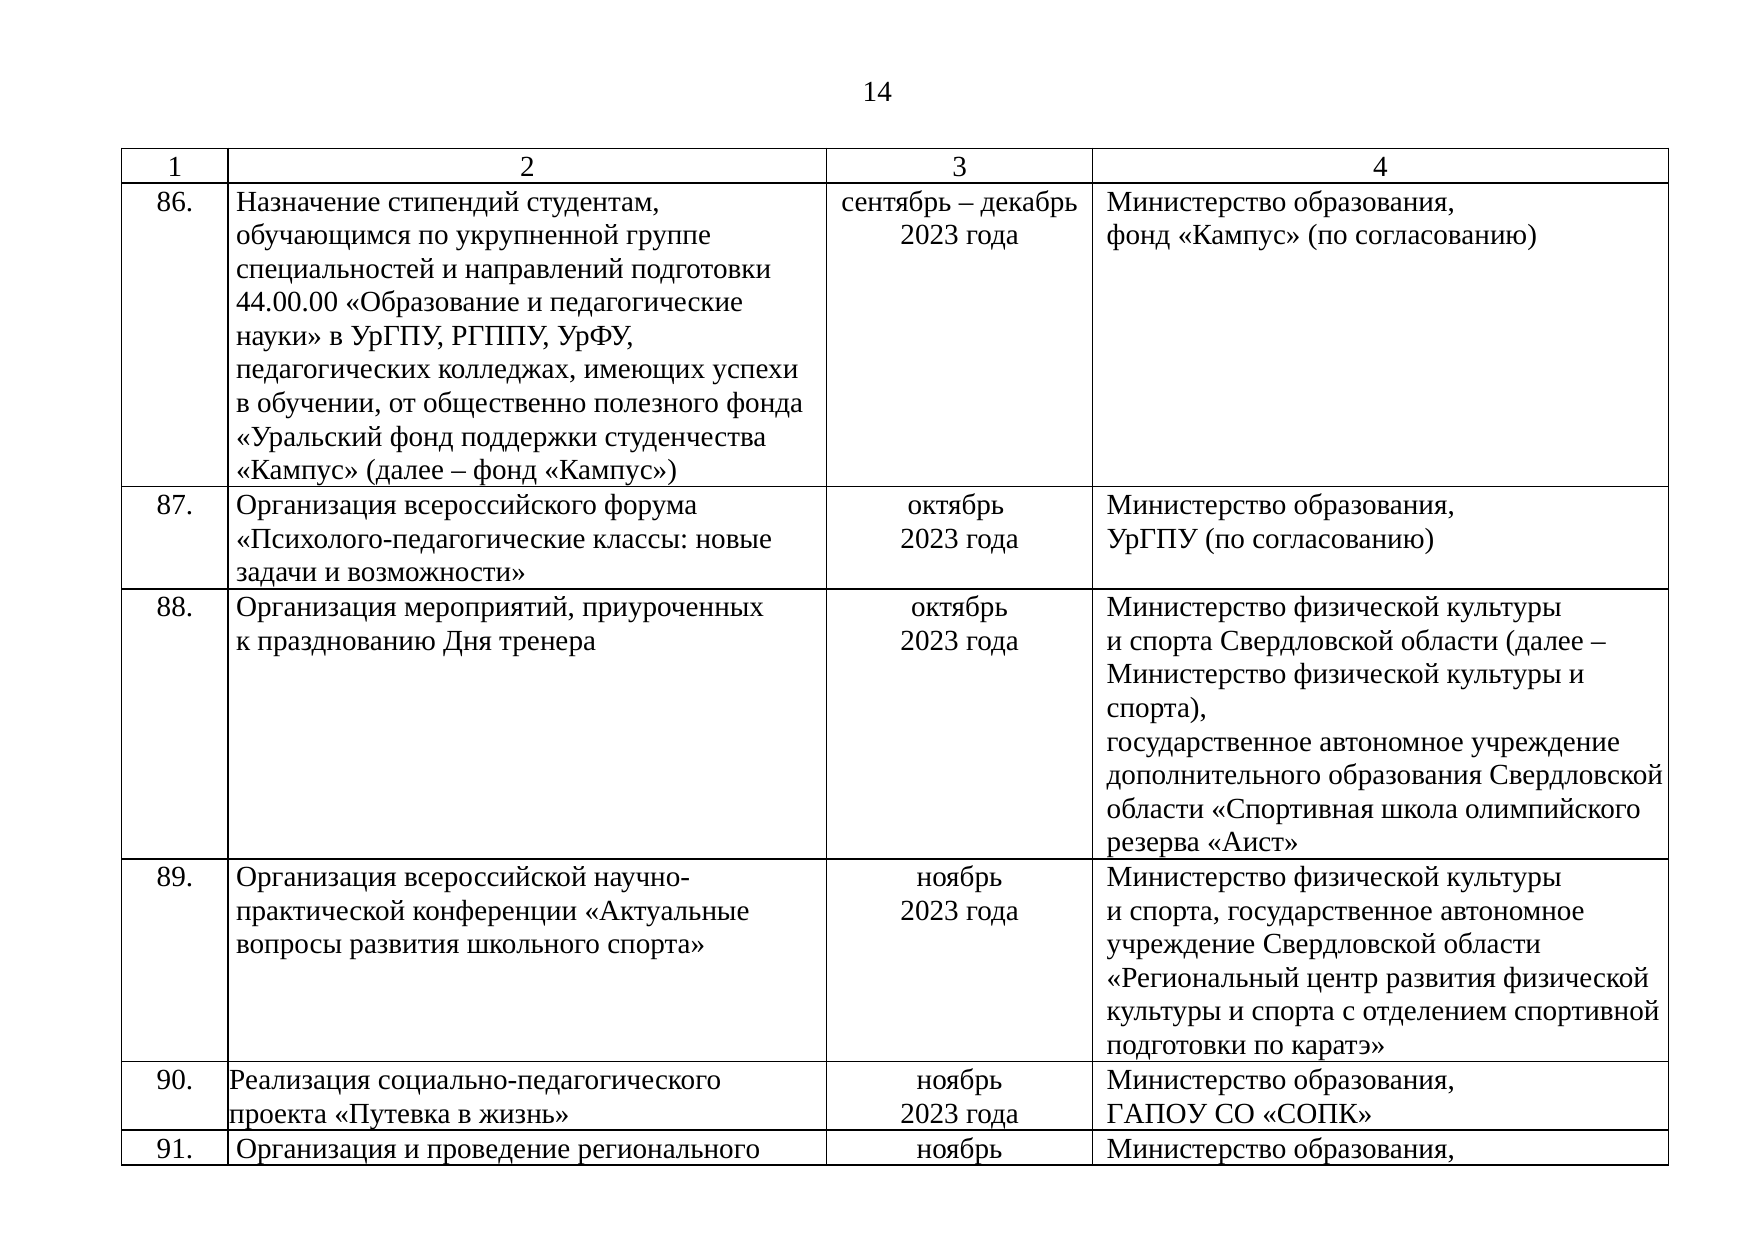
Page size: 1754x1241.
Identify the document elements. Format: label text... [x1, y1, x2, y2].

table_cell Министерство физической культуры и спорта Свердловской области (далее – Министерство физической культуры и спорта), государственное автономное учреждение дополнительного образования Свердловской области «Спортивная школа олимпийского резерва «Аист» [1093, 590, 1668, 858]
table_cell Министерство образования, ГАПОУ СО «СОПК» [1093, 1062, 1668, 1129]
table_header 1 [122, 149, 227, 182]
table_cell ноябрь 2023 года [827, 860, 1092, 1061]
table_cell [122, 860, 227, 1061]
table_cell Организация мероприятий, приуроченных к празднованию Дня тренера [229, 590, 826, 858]
table_cell Министерство образования, [1093, 1131, 1668, 1164]
table_cell октябрь 2023 года [827, 590, 1092, 858]
table_cell [122, 590, 227, 858]
table_cell [122, 1131, 227, 1164]
table_cell Организация всероссийской научно-практической конференции «Актуальные вопросы развития школьного спорта» [229, 860, 826, 1061]
table_header 4 [1093, 149, 1668, 182]
table_cell [122, 1062, 227, 1129]
table_cell Министерство образования, УрГПУ (по согласованию) [1093, 487, 1668, 588]
table_cell сентябрь – декабрь 2023 года [827, 184, 1092, 486]
table_cell Министерство образования, фонд «Кампус» (по согласованию) [1093, 184, 1668, 486]
table_cell Организация всероссийского форума «Психолого-педагогические классы: новые задачи и возможности» [229, 487, 826, 588]
table_cell ноябрь 2023 года [827, 1062, 1092, 1129]
table_cell Министерство физической культуры и спорта, государственное автономное учреждение Свердловской области «Региональный центр развития физической культуры и спорта с отделением спортивной подготовки по каратэ» [1093, 860, 1668, 1061]
table_cell [122, 184, 227, 486]
table_cell Организация и проведение регионального [229, 1131, 826, 1164]
table_cell Реализация социально-педагогического проекта «Путевка в жизнь» [229, 1062, 826, 1129]
table_cell октябрь 2023 года [827, 487, 1092, 588]
table_header 2 [229, 149, 826, 182]
table_header 3 [827, 149, 1092, 182]
table_cell [122, 487, 227, 588]
table_cell Назначение стипендий студентам, обучающимся по укрупненной группе специальностей и направлений подготовки 44.00.00 «Образование и педагогические науки» в УрГПУ, РГППУ, УрФУ, педагогических колледжах, имеющих успехи в обучении, от общественно полезного фонда «Уральский фонд поддержки студенчества «Кампус» (далее – фонд «Кампус») [229, 184, 826, 486]
table_cell ноябрь [827, 1131, 1092, 1164]
